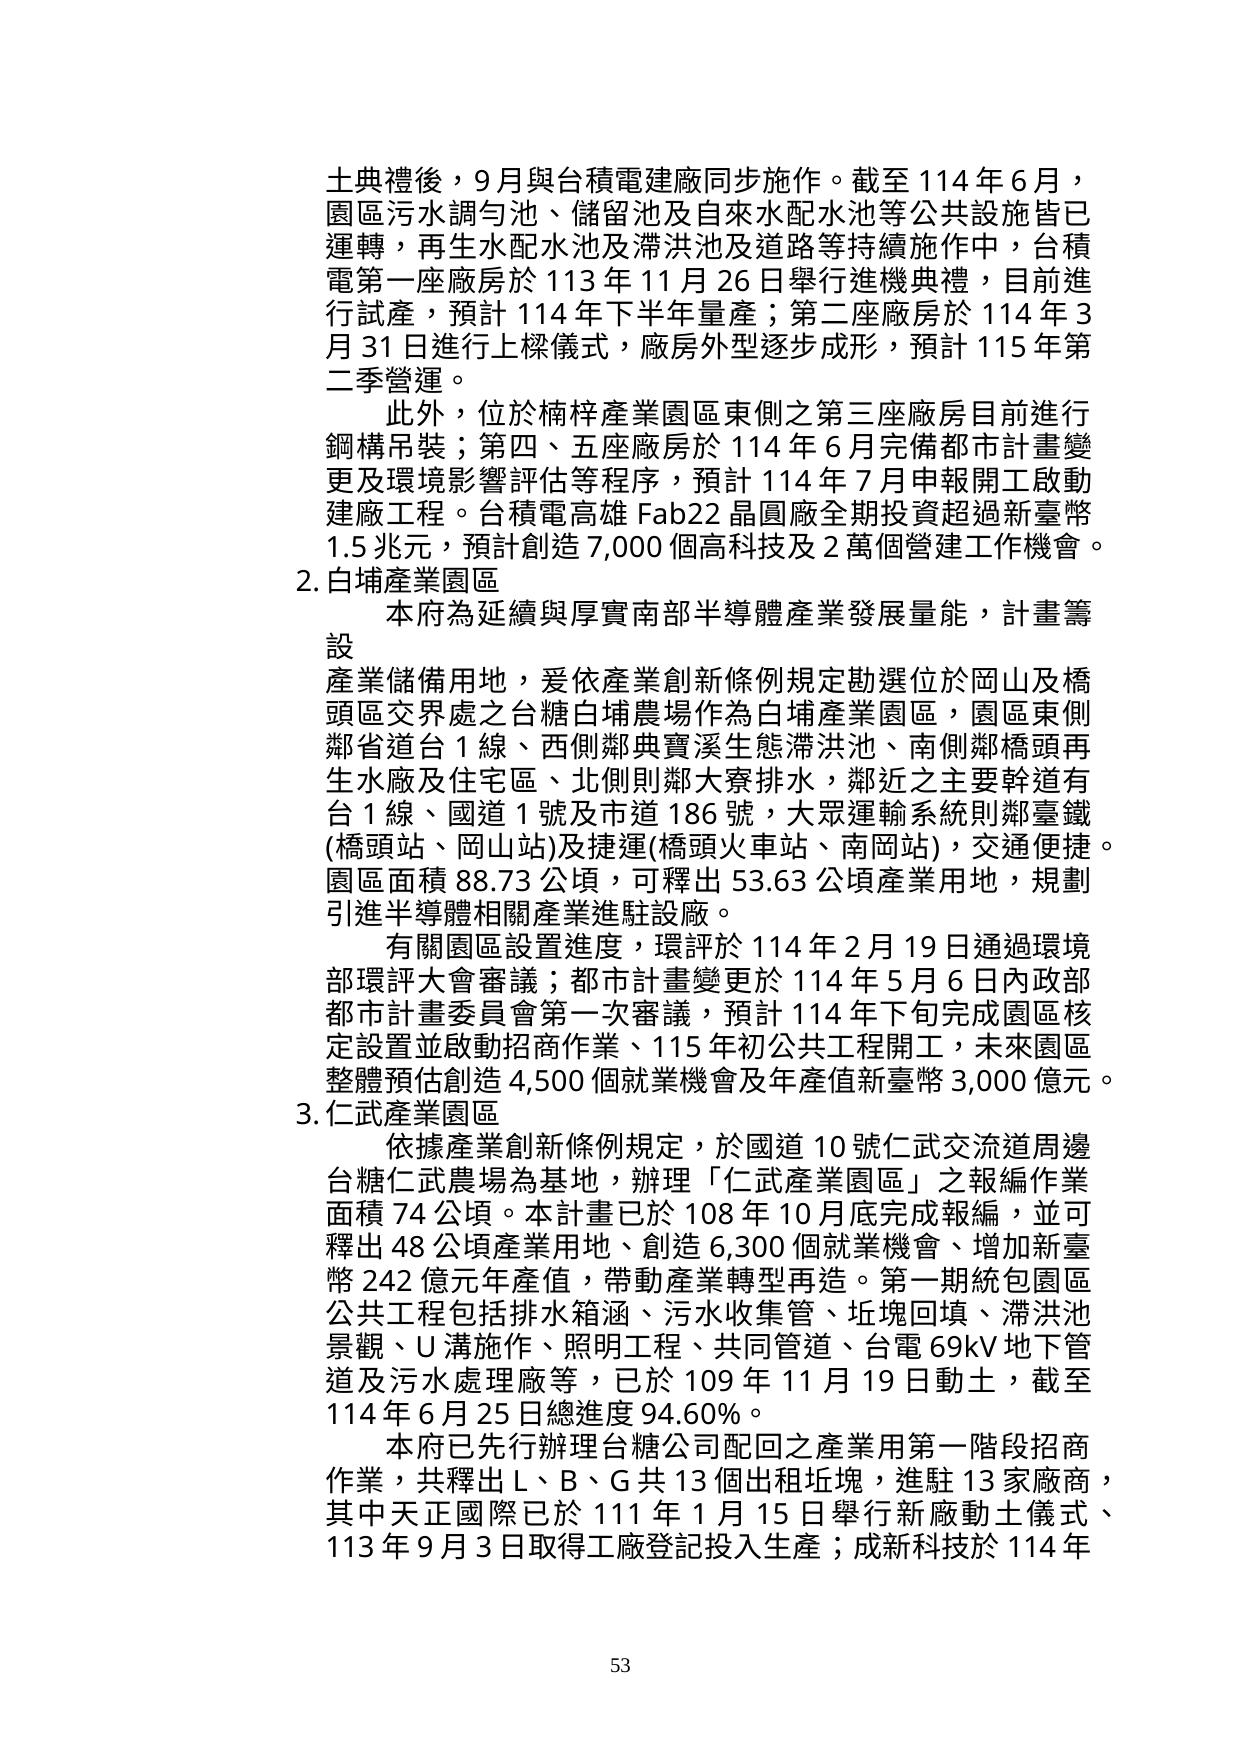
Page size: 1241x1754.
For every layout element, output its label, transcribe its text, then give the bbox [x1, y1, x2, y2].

text 楠梓產業園區為南部半導體S廊帶之關鍵拼圖，已於111年4月30日依產業創新條例規定完成園區核定設置，園區基地位於楠梓區原中油高雄煉油廠工廠區範圍內，園區面積為29.83公頃，可釋出22.8公頃產業用地，由國際半導體大廠台積電公司進駐。園區公共工程已於111年7月啟動包括打設鋼板樁、設置施工圍籬及施工便道等工程，並啟動調勻池、配水池等設計，於111年8月7日園區動土典禮後，9月與台積電建廠同步施作。截至114年6月，園區污水調勻池、儲留池及自來水配水池等公共設施皆已運轉，再生水配水池及滯洪池及道路等持續施作中，台積電第一座廠房於113年11月26日舉行進機典禮，目前進行試產，預計114年下半年量產；第二座廠房於114年3月31日進行上樑儀式，廠房外型逐步成形，預計115年第二季營運。 [325, 164, 1092, 398]
text 產業儲備用地，爰依產業創新條例規定勘選位於岡山及橋頭區交界處之台糖白埔農場作為白埔產業園區，園區東側鄰省道台1線、西側鄰典寶溪生態滯洪池、南側鄰橋頭再生水廠及住宅區、北側則鄰大寮排水，鄰近之主要幹道有台1線、國道1號及市道186號，大眾運輸系統則鄰臺鐵(橋頭站、岡山站)及捷運(橋頭火車站、南岡站)，交通便捷。園區面積88.73公頃，可釋出53.63公頃產業用地，規劃引進半導體相關產業進駐設廠。 [325, 664, 1092, 931]
text 此外，位於楠梓產業園區東側之第三座廠房目前進行鋼構吊裝；第四、五座廠房於114年6月完備都市計畫變更及環境影響評估等程序，預計114年7月申報開工啟動建廠工程。台積電高雄Fab22晶圓廠全期投資超過新臺幣1.5兆元，預計創造7,000個高科技及2萬個營建工作機會。 [325, 398, 1092, 564]
text 本府已先行辦理台糖公司配回之產業用第一階段招商作業，共釋出L、B、G共13個出租坵塊，進駐13家廠商，其中天正國際已於111年1月15日舉行新廠動土儀式、113年9月3日取得工廠登記投入生產；成新科技於114年4月14日取得工廠登記。此外，元山科技、科力航太、駐龍精密均建廠中；而B坵塊-鋐昇實業於113年7月21日動土；G坵塊-富迪斯公司於113年9月6日動土、久鋒公司則已完成土地點交，籌備建廠作業。另輔導未登私地主建廠部分，目前已有1家取得工廠登記、3家取得使用執照及19家廠商投入建廠中。園區K坵塊也配合公共工程施工進度預計114年公告招商，全園區採公共工程開發與廠商進駐建廠併行作業，以強化開發效益。 [325, 1431, 1092, 1564]
list 仁武產業園區 [289, 1098, 1092, 1131]
text 依據產業創新條例規定，於國道10號仁武交流道周邊台糖仁武農場為基地，辦理「仁武產業園區」之報編作業，面積74公頃。本計畫已於108年10月底完成報編，並可釋出48公頃產業用地、創造6,300個就業機會、增加新臺幣242億元年產值，帶動產業轉型再造。第一期統包園區公共工程包括排水箱涵、污水收集管、坵塊回填、滯洪池景觀、U溝施作、照明工程、共同管道、台電69kV地下管道及污水處理廠等，已於109年11月19日動土，截至114年6月25日總進度94.60%。 [325, 1131, 1092, 1431]
text 有關園區設置進度，環評於114年2月19日通過環境部環評大會審議；都市計畫變更於114年5月6日內政部都市計畫委員會第一次審議，預計114年下旬完成園區核定設置並啟動招商作業、115年初公共工程開工，未來園區整體預估創造4,500個就業機會及年產值新臺幣3,000億元。 [325, 931, 1092, 1098]
text 本府為延續與厚實南部半導體產業發展量能，計畫籌設 [325, 598, 1092, 664]
list 白埔產業園區 [289, 564, 1092, 598]
